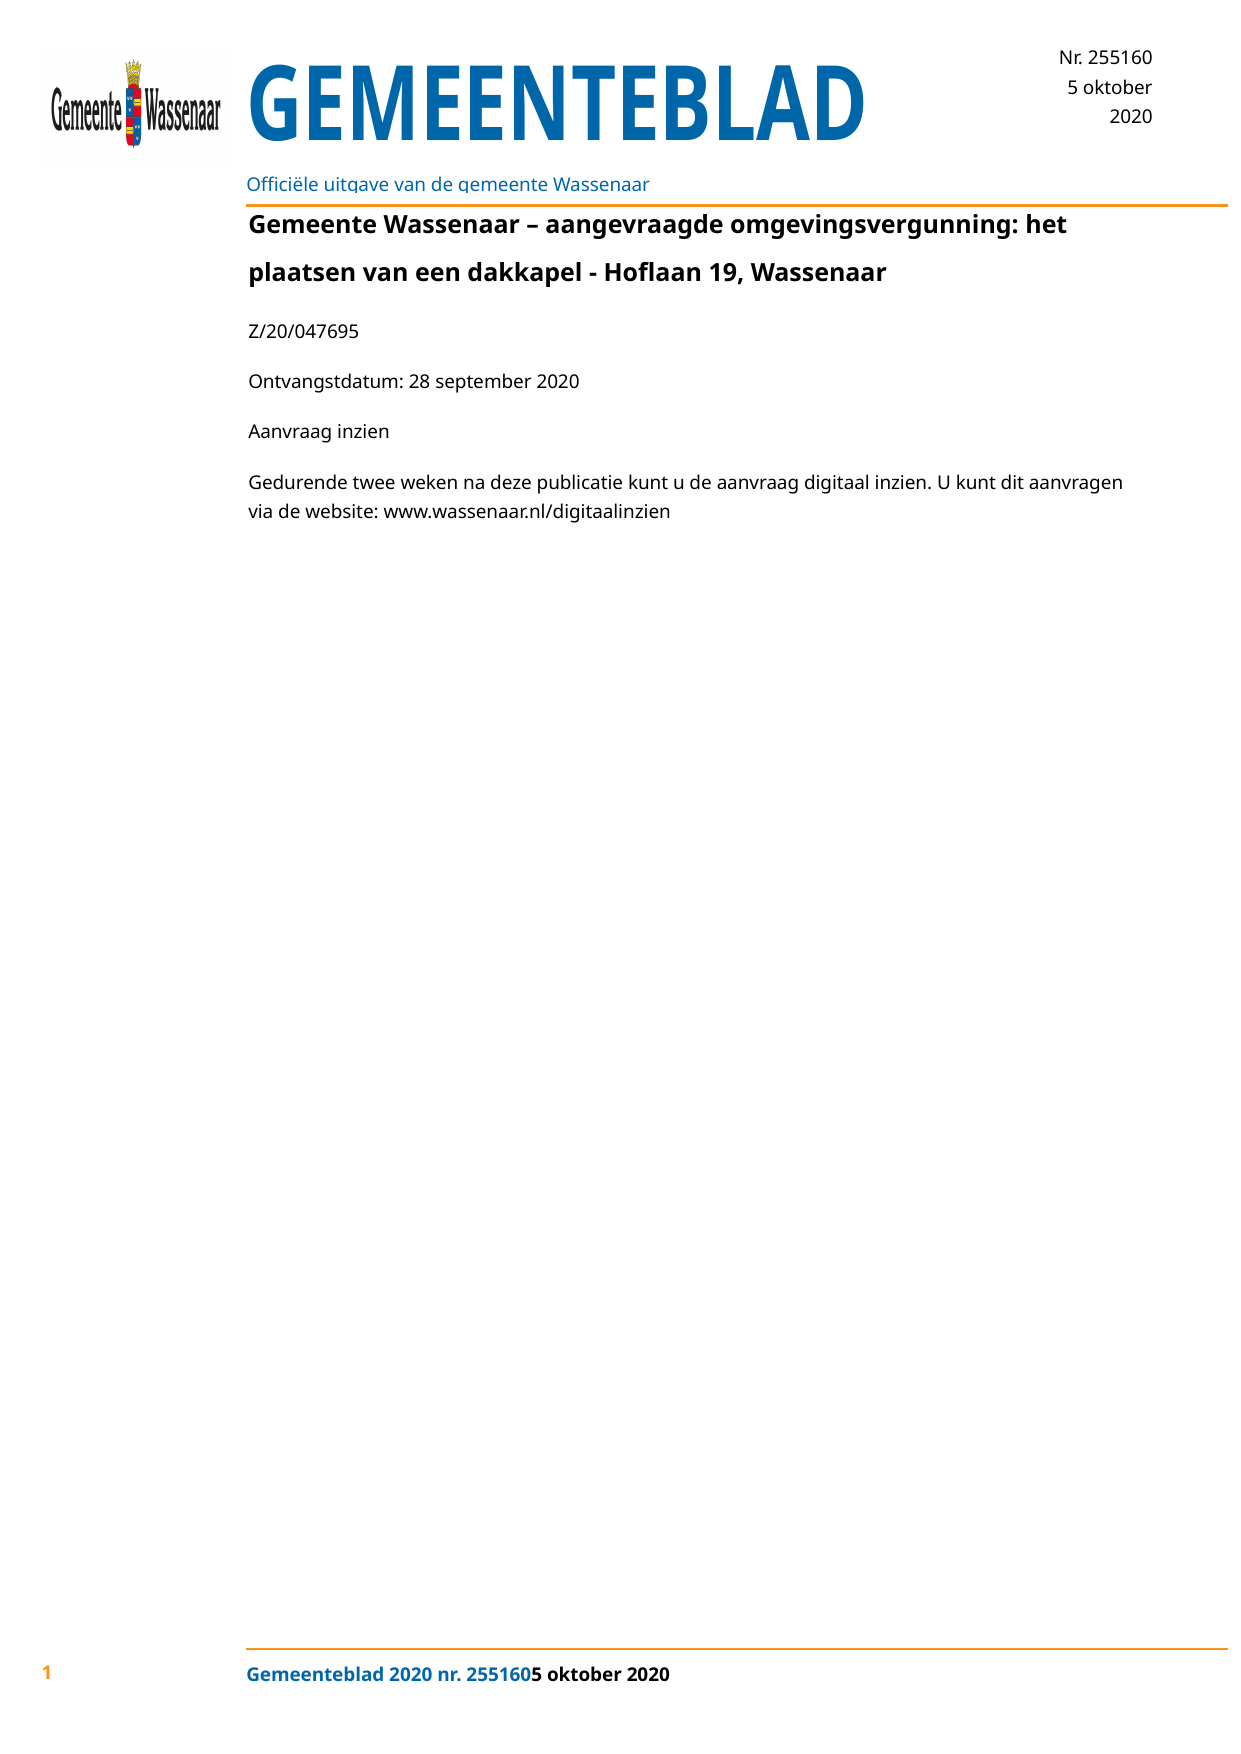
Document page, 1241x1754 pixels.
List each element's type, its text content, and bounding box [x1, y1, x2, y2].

text Z/20/047695 [248, 318, 1152, 344]
text Ontvangstdatum: 28 september 2020 [248, 368, 1152, 394]
text Gemeente Wassenaar – aangevraagde omgevingsvergunning: het plaatsen van een dakkapel - Hoflaan 19, Wassenaar [248, 207, 1152, 288]
text Gedurende twee weken na deze publicatie kunt u de aanvraag digitaal inzien. U kunt dit aanvragen via de website: www.wassenaar.nl/digitaalinzien [248, 469, 1152, 524]
picture [41, 47, 231, 172]
text Aanvraag inzien [248, 419, 1152, 444]
